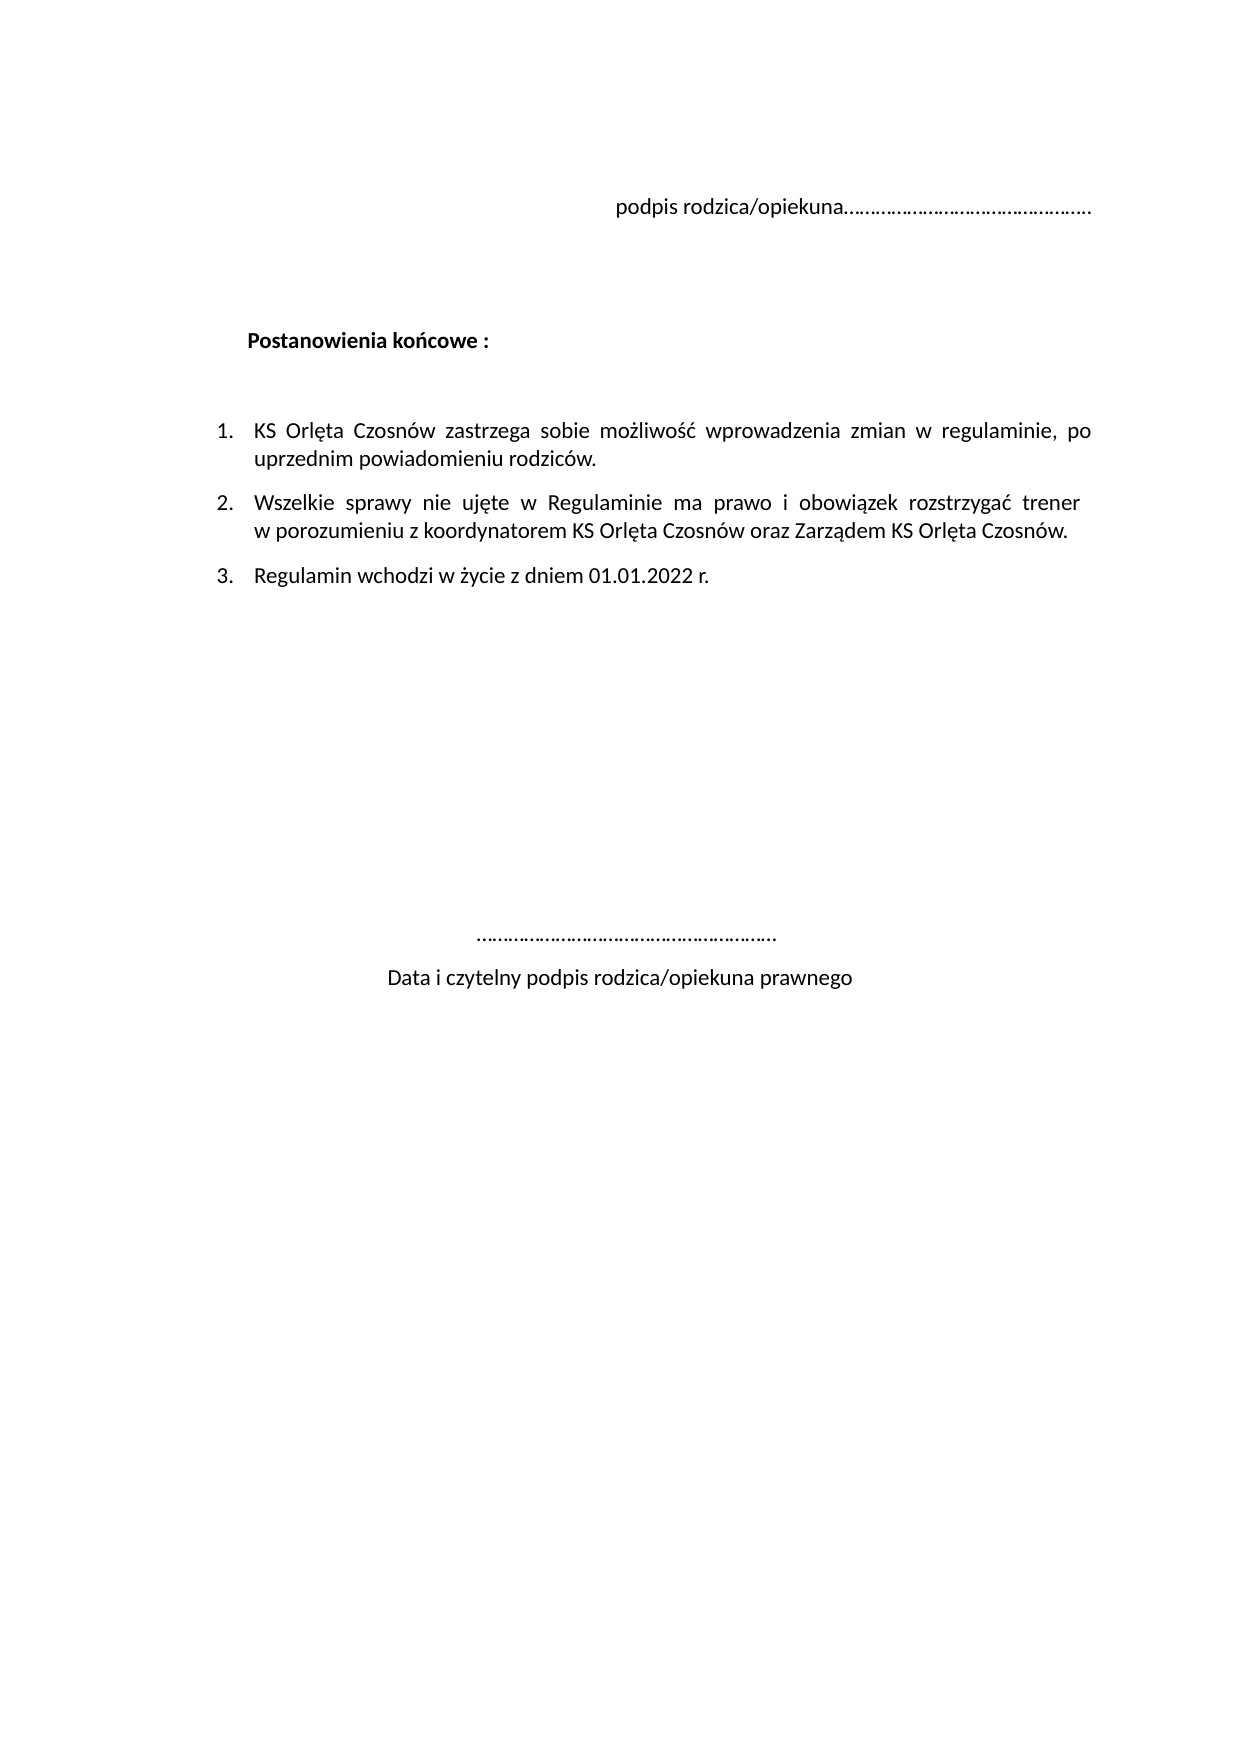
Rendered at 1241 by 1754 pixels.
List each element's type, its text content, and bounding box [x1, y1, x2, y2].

text Data i czytelny podpis rodzica/opiekuna prawnego [148, 963, 1093, 991]
list Postanowienia końcowe : [216, 326, 1093, 354]
list Regulamin wchodzi w życie z dniem 01.01.2022 r. [216, 561, 1093, 589]
list Wszelkie sprawy nie ujęte w Regulaminie ma prawo i obowiązek rozstrzygać trener w porozumieniu z koordynatorem KS Orlęta Czosnów oraz Zarządem KS Orlęta Czosnów. [216, 488, 1093, 544]
list podpis rodzica/opiekuna……………………………………….. [216, 192, 1093, 220]
list ………………………………………………… [260, 919, 1093, 947]
list KS Orlęta Czosnów zastrzega sobie możliwość wprowadzenia zmian w regulaminie, po uprzednim powiadomieniu rodziców. [216, 416, 1093, 472]
